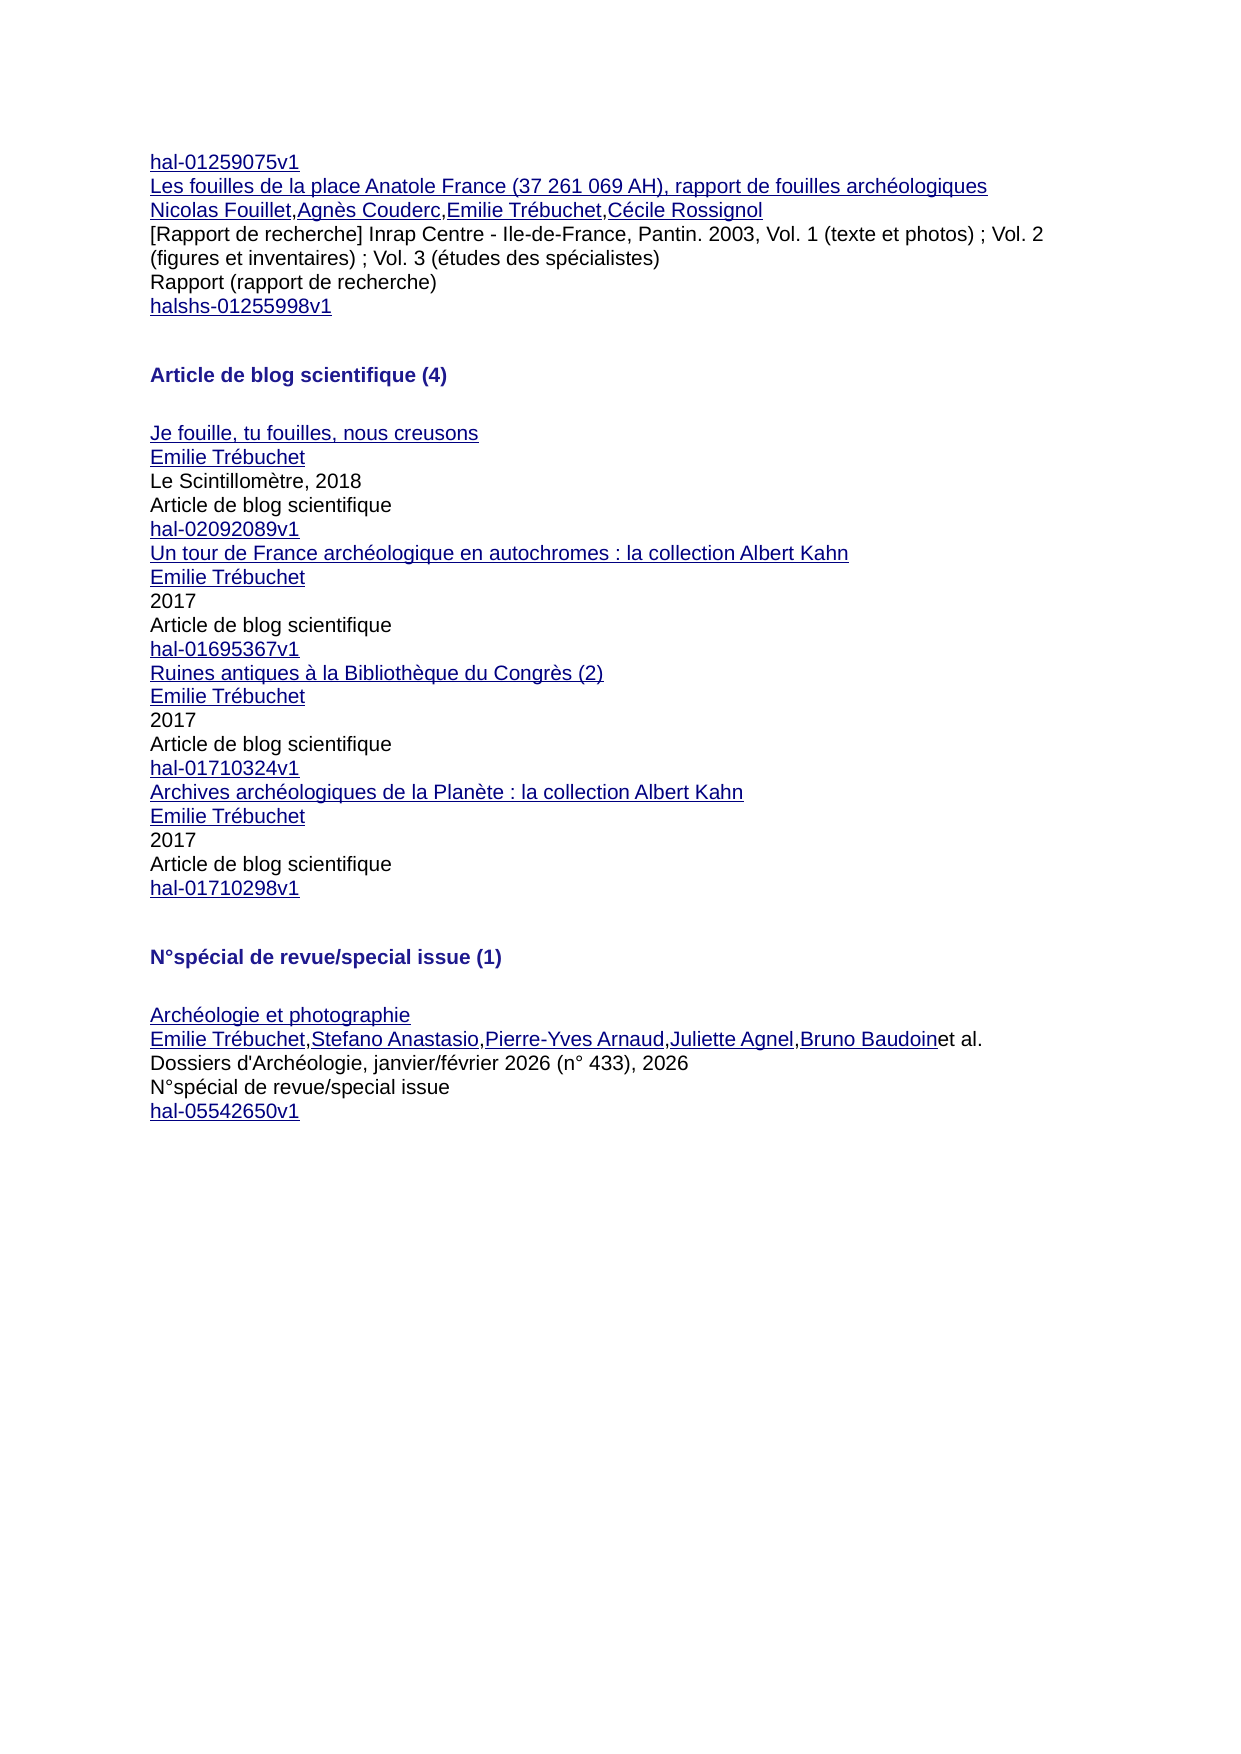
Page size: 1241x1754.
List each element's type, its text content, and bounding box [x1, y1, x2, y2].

table_header Archéologie et photographie Emilie Trébuchet,Stefano Anastasio,Pierre-Yves Arnaud,Juliette Agnel,Bruno Baudoinet al. Dossiers d'Archéologie, janvier/février 2026 (n° 433), 2026 N°spécial de revue/special issue hal-05542650v1 [150, 1003, 1090, 1123]
table_header Je fouille, tu fouilles, nous creusons Emilie Trébuchet Le Scintillomètre, 2018 Article de blog scientifique hal-02092089v1 [150, 421, 1090, 541]
table_cell Les fouilles de la place Anatole France (37 261 069 AH), rapport de fouilles archéologiques Nicolas Fouillet,Agnès Couderc,Emilie Trébuchet,Cécile Rossignol [Rapport de recherche] Inrap Centre - Ile-de-France, Pantin. 2003, Vol. 1 (texte et photos) ; Vol. 2 (figures et inventaires) ; Vol. 3 (études des spécialistes) Rapport (rapport de recherche) halshs-01255998v1 [150, 174, 1090, 318]
table_cell Archives archéologiques de la Planète : la collection Albert Kahn Emilie Trébuchet 2017 Article de blog scientifique hal-01710298v1 [150, 780, 1090, 900]
subtitle N°spécial de revue/special issue (1) [150, 945, 1090, 969]
table_cell hal-01259075v1 [150, 150, 1090, 174]
table_cell Un tour de France archéologique en autochromes : la collection Albert Kahn Emilie Trébuchet 2017 Article de blog scientifique hal-01695367v1 [150, 541, 1090, 660]
table_cell Ruines antiques à la Bibliothèque du Congrès (2) Emilie Trébuchet 2017 Article de blog scientifique hal-01710324v1 [150, 660, 1090, 780]
subtitle Article de blog scientifique (4) [150, 362, 1090, 386]
